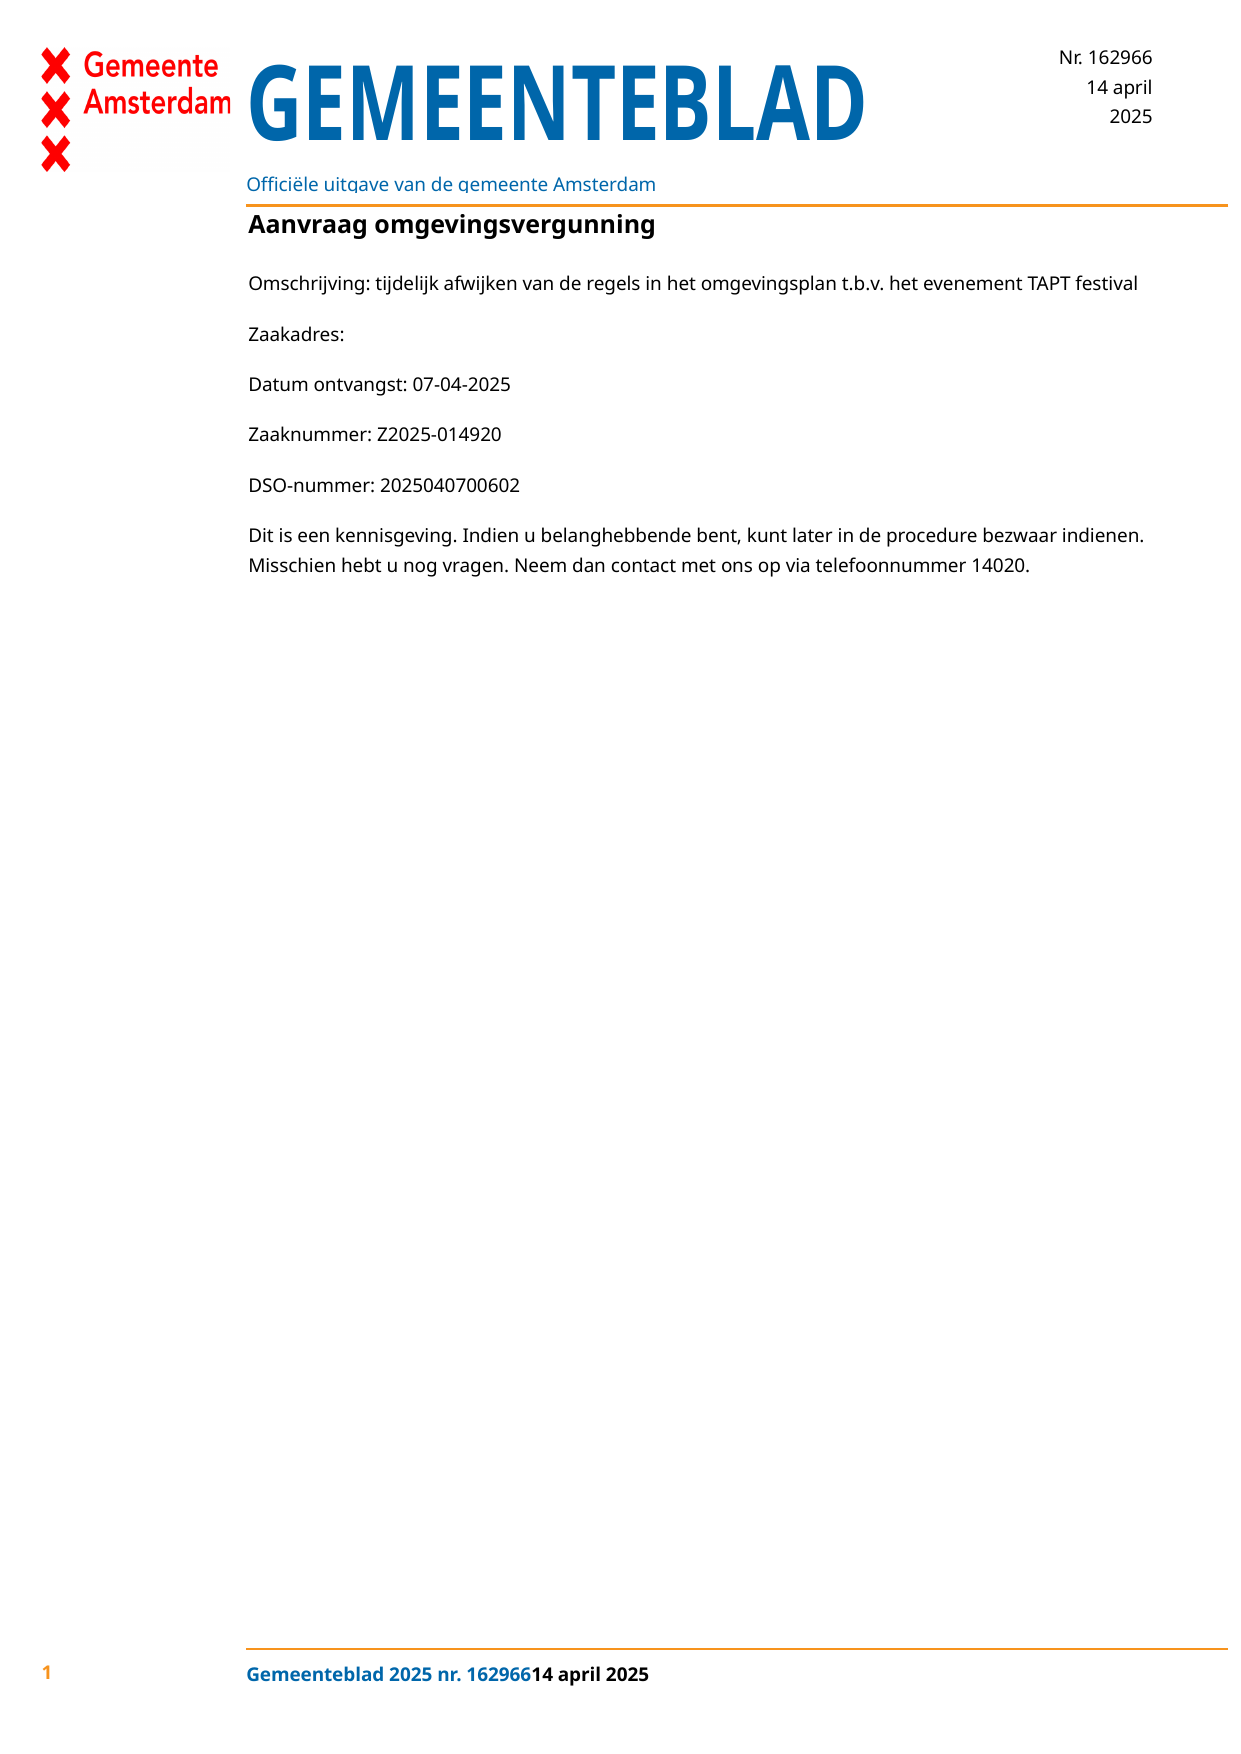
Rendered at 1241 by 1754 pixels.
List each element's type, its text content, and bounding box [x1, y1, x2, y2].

text Omschrijving: tijdelijk afwijken van de regels in het omgevingsplan t.b.v. het evenement TAPT festival [248, 270, 1152, 296]
text Datum ontvangst: 07-04-2025 [248, 371, 1152, 397]
text Zaakadres: [248, 321, 1152, 346]
text Dit is een kennisgeving. Indien u belanghebbende bent, kunt later in de procedure bezwaar indienen. Misschien hebt u nog vragen. Neem dan contact met ons op via telefoonnummer 14020. [248, 522, 1152, 578]
text Zaaknummer: Z2025-014920 [248, 422, 1152, 447]
text DSO-nummer: 2025040700602 [248, 472, 1152, 498]
text Aanvraag omgevingsvergunning [248, 207, 1152, 241]
picture [41, 47, 231, 172]
